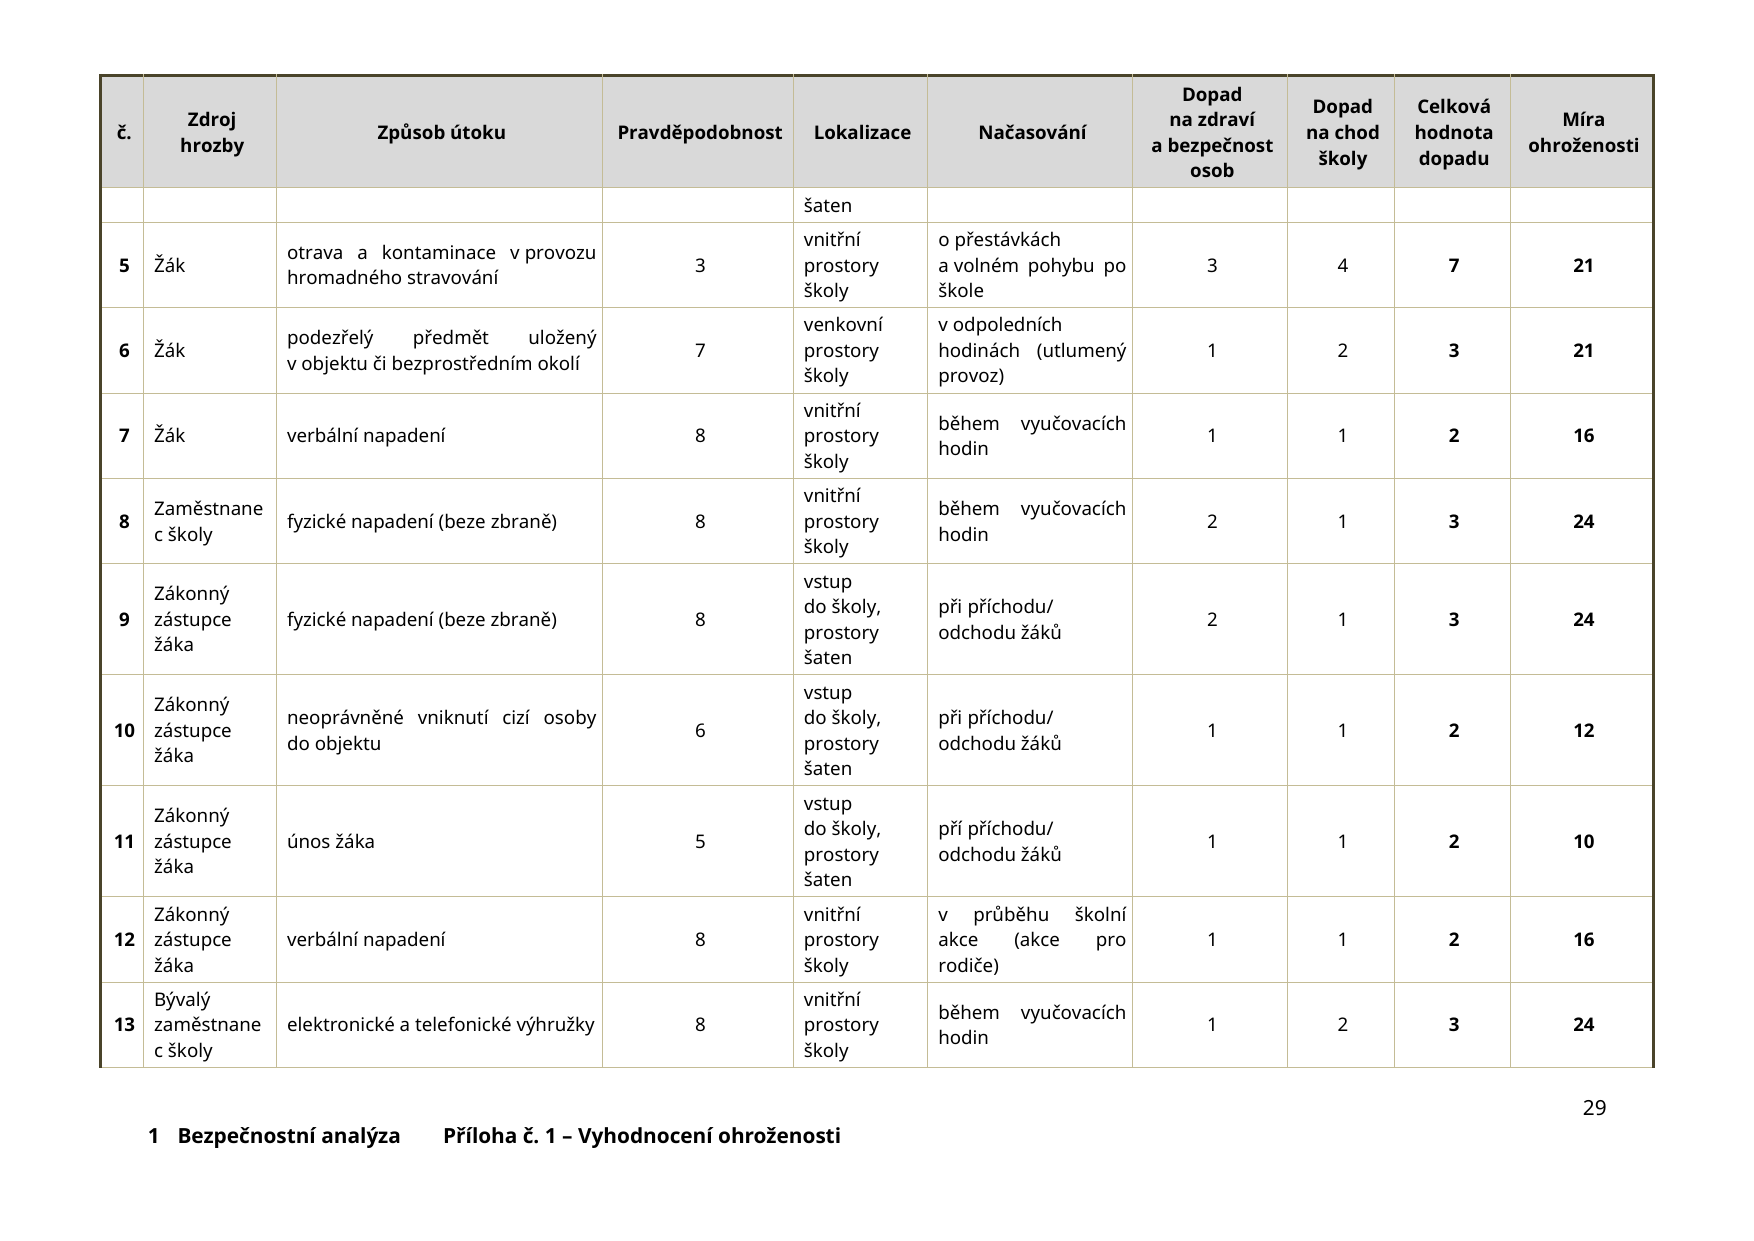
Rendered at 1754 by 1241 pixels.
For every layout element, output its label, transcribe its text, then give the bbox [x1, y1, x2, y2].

table_cell Zákonný zástupce žáka [144, 564, 276, 674]
table_cell Bývalý zaměstnanec školy [144, 983, 276, 1067]
table_cell 8 [603, 897, 793, 982]
table_cell šaten [794, 188, 927, 222]
table_cell [102, 188, 143, 222]
table_cell vnitřní prostory školy [794, 897, 927, 982]
table_cell během vyučovacích hodin [928, 479, 1132, 563]
table_header Pravděpodobnost [603, 77, 793, 187]
table_cell 1 [1288, 394, 1394, 478]
table_cell [144, 188, 276, 222]
table_cell vstup do školy, prostory šaten [794, 564, 927, 674]
table_header Dopad na zdraví a bezpečnost osob [1133, 77, 1287, 187]
table_cell verbální napadení [277, 394, 602, 478]
table_cell 1 [1288, 479, 1394, 563]
table_cell Zákonný zástupce žáka [144, 786, 276, 896]
table_cell 1 [1288, 786, 1394, 896]
table_cell podezřelý předmět uložený v objektu či bezprostředním okolí [277, 308, 602, 392]
table_cell neoprávněné vniknutí cizí osoby do objektu [277, 675, 602, 785]
table_cell 24 [1511, 983, 1652, 1067]
table_cell 1 [1133, 983, 1287, 1067]
table_cell během vyučovacích hodin [928, 983, 1132, 1067]
table_cell Zaměstnanec školy [144, 479, 276, 563]
table_cell 2 [1395, 897, 1510, 982]
table_cell 1 [1133, 675, 1287, 785]
table_cell [603, 188, 793, 222]
table_cell 6 [102, 308, 143, 392]
table_cell při příchodu/odchodu žáků [928, 564, 1132, 674]
table_cell Zákonný zástupce žáka [144, 675, 276, 785]
table_cell Žák [144, 308, 276, 392]
table_cell [928, 188, 1132, 222]
table_header Lokalizace [794, 77, 927, 187]
table_cell Zákonný zástupce žáka [144, 897, 276, 982]
table_cell 8 [603, 983, 793, 1067]
table_cell otrava a kontaminace v provozu hromadného stravování [277, 223, 602, 307]
table_cell 13 [102, 983, 143, 1067]
table_cell verbální napadení [277, 897, 602, 982]
table_cell vstup do školy, prostory šaten [794, 675, 927, 785]
table_header Celková hodnota dopadu [1395, 77, 1510, 187]
table_cell 2 [1288, 308, 1394, 392]
table_cell [1395, 188, 1510, 222]
table_cell fyzické napadení (beze zbraně) [277, 479, 602, 563]
table_cell 1 [1133, 897, 1287, 982]
table_cell 21 [1511, 308, 1652, 392]
table_cell 8 [603, 479, 793, 563]
table_cell 8 [603, 564, 793, 674]
table_cell vnitřní prostory školy [794, 223, 927, 307]
table_cell 1 [1288, 897, 1394, 982]
table_cell 21 [1511, 223, 1652, 307]
table_cell 9 [102, 564, 143, 674]
table_cell vstup do školy, prostory šaten [794, 786, 927, 896]
table_cell 8 [603, 394, 793, 478]
table_cell 24 [1511, 564, 1652, 674]
table_cell [1511, 188, 1652, 222]
table_cell [277, 188, 602, 222]
table_cell 3 [603, 223, 793, 307]
table_cell 2 [1395, 786, 1510, 896]
table_header Načasování [928, 77, 1132, 187]
table_cell 1 [1133, 786, 1287, 896]
table_cell 3 [1395, 479, 1510, 563]
table_cell 16 [1511, 394, 1652, 478]
table_cell 7 [1395, 223, 1510, 307]
table_cell 12 [102, 897, 143, 982]
table_header Zdroj hrozby [144, 77, 276, 187]
table_cell 16 [1511, 897, 1652, 982]
table_cell 3 [1395, 564, 1510, 674]
table_cell 4 [1288, 223, 1394, 307]
table_header Míra ohroženosti [1511, 77, 1652, 187]
table_cell 7 [603, 308, 793, 392]
table_cell únos žáka [277, 786, 602, 896]
table_cell 1 [1133, 308, 1287, 392]
table_cell vnitřní prostory školy [794, 479, 927, 563]
table_cell 5 [102, 223, 143, 307]
table_cell [1133, 188, 1287, 222]
table_header Způsob útoku [277, 77, 602, 187]
table_cell vnitřní prostory školy [794, 394, 927, 478]
table_cell [1288, 188, 1394, 222]
table_cell 2 [1288, 983, 1394, 1067]
table_cell 1 [1133, 394, 1287, 478]
table_cell vnitřní prostory školy [794, 983, 927, 1067]
table_header Dopad na chod školy [1288, 77, 1394, 187]
table_cell 7 [102, 394, 143, 478]
table_cell Žák [144, 394, 276, 478]
table_cell 2 [1133, 479, 1287, 563]
table_cell 2 [1133, 564, 1287, 674]
table_cell 1 [1288, 564, 1394, 674]
table_cell 8 [102, 479, 143, 563]
table_cell 11 [102, 786, 143, 896]
table_cell 10 [102, 675, 143, 785]
table_cell 5 [603, 786, 793, 896]
table_cell venkovní prostory školy [794, 308, 927, 392]
table_cell 1 [1288, 675, 1394, 785]
table_cell elektronické a telefonické výhružky [277, 983, 602, 1067]
table_cell 3 [1395, 983, 1510, 1067]
table_cell 12 [1511, 675, 1652, 785]
table_cell 3 [1395, 308, 1510, 392]
table_cell 6 [603, 675, 793, 785]
table_cell 2 [1395, 675, 1510, 785]
table_cell pří příchodu/odchodu žáků [928, 786, 1132, 896]
table_cell o přestávkách a volném pohybu po škole [928, 223, 1132, 307]
table_cell 24 [1511, 479, 1652, 563]
table_cell při příchodu/odchodu žáků [928, 675, 1132, 785]
table_cell v odpoledních hodinách (utlumený provoz) [928, 308, 1132, 392]
table_cell v průběhu školní akce (akce pro rodiče) [928, 897, 1132, 982]
table_cell 10 [1511, 786, 1652, 896]
table_cell fyzické napadení (beze zbraně) [277, 564, 602, 674]
table_cell Žák [144, 223, 276, 307]
table_header č. [102, 77, 143, 187]
table_cell během vyučovacích hodin [928, 394, 1132, 478]
table_cell 3 [1133, 223, 1287, 307]
table_cell 2 [1395, 394, 1510, 478]
